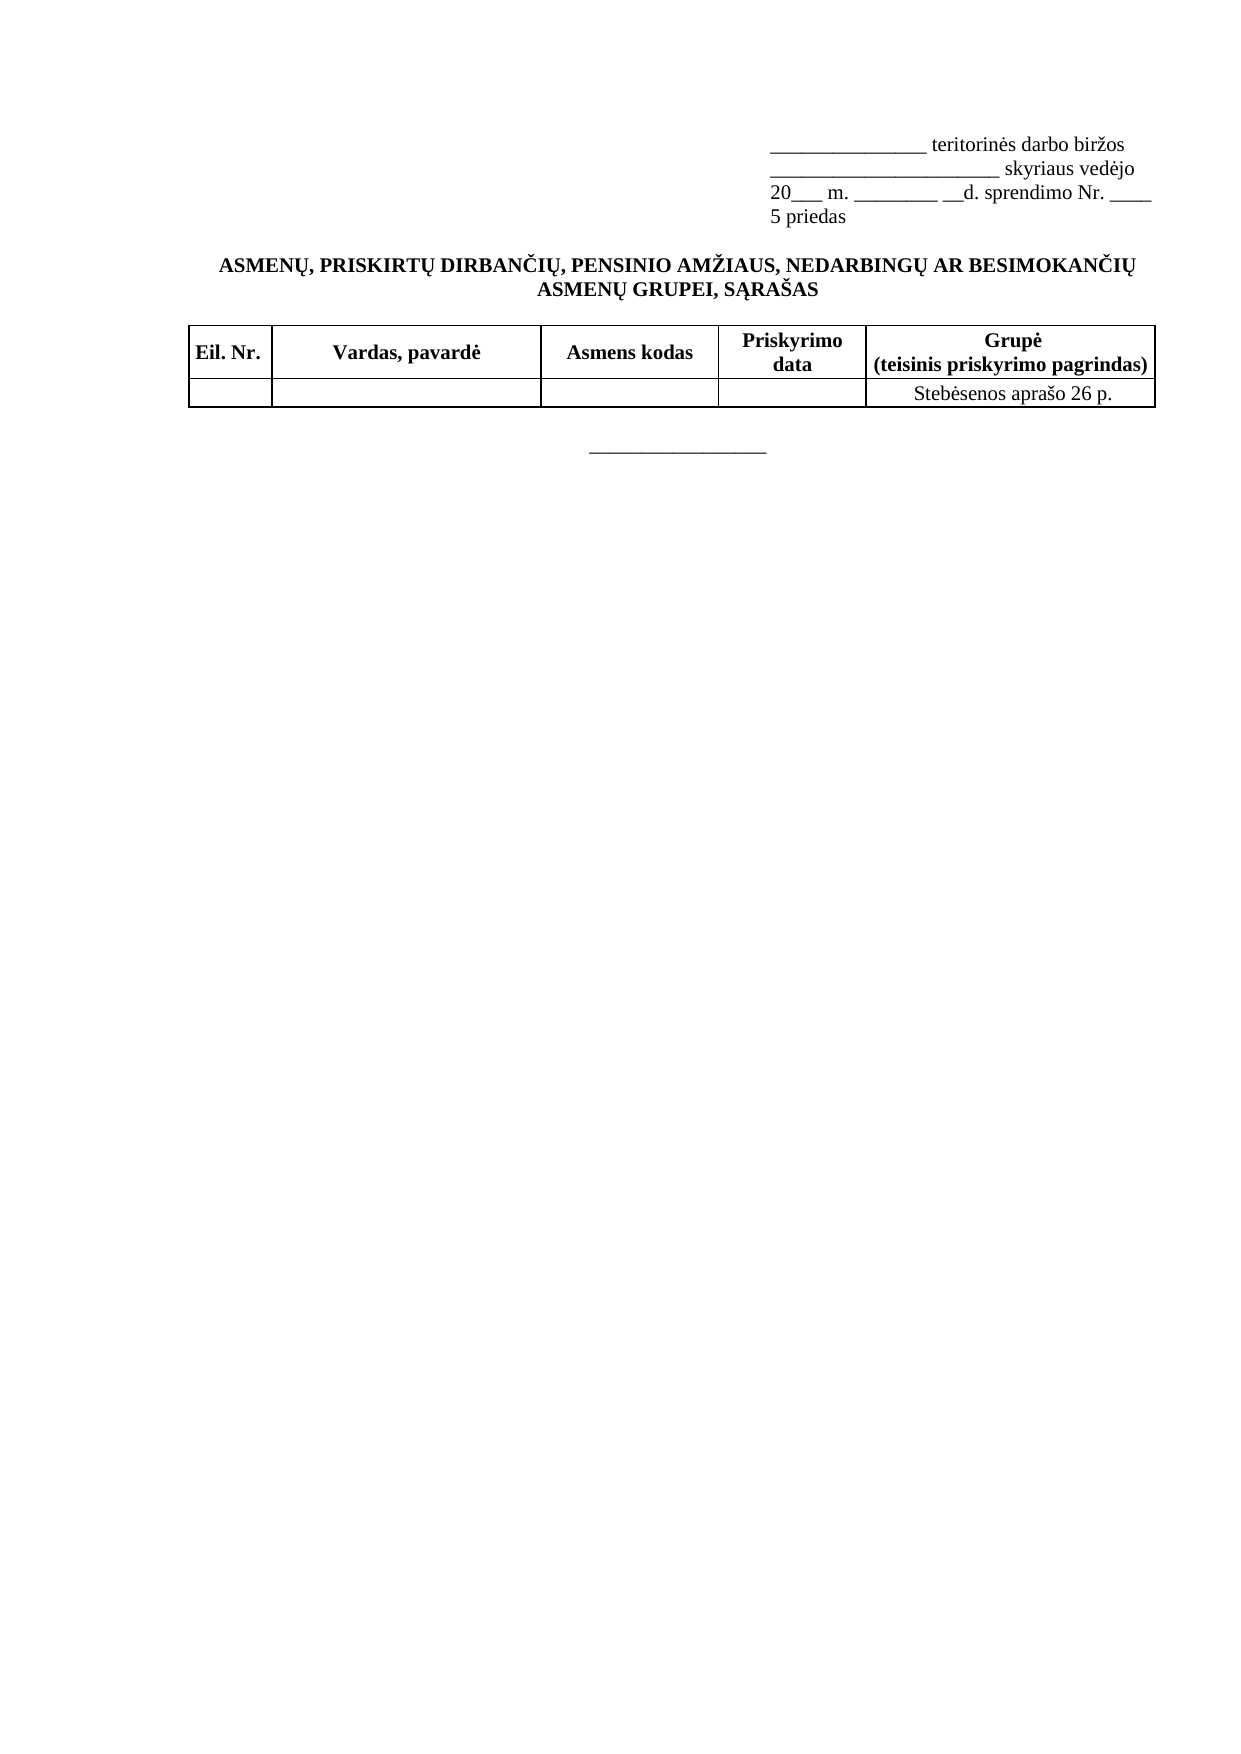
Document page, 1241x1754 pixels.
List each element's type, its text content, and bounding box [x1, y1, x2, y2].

text _______________ teritorinės darbo biržos ______________________ skyriaus vedėjo [770, 132, 1166, 180]
table_header Asmens kodas [542, 326, 718, 377]
text 20___ m. ________ __d. sprendimo Nr. ____ [770, 180, 1166, 204]
table_header Vardas, pavardė [273, 326, 540, 377]
table_header Priskyrimo data [719, 326, 865, 377]
table_cell [190, 379, 271, 406]
table_header Eil. Nr. [190, 326, 271, 377]
table_header Grupė (teisinis priskyrimo pagrindas) [867, 326, 1154, 377]
table_cell [273, 379, 540, 406]
table_cell [542, 379, 718, 406]
text ASMENŲ, PRISKIRTŲ DIRBANČIŲ, PENSINIO AMŽIAUS, NEDARBINGŲ AR BESIMOKANČIŲ ASMENŲ GRUPEI, SĄRAŠAS [189, 252, 1166, 301]
text _________________ [189, 432, 1166, 456]
table_cell [719, 379, 865, 406]
text 5 priedas [770, 204, 1166, 228]
table_cell Stebėsenos aprašo 26 p. [867, 379, 1154, 406]
